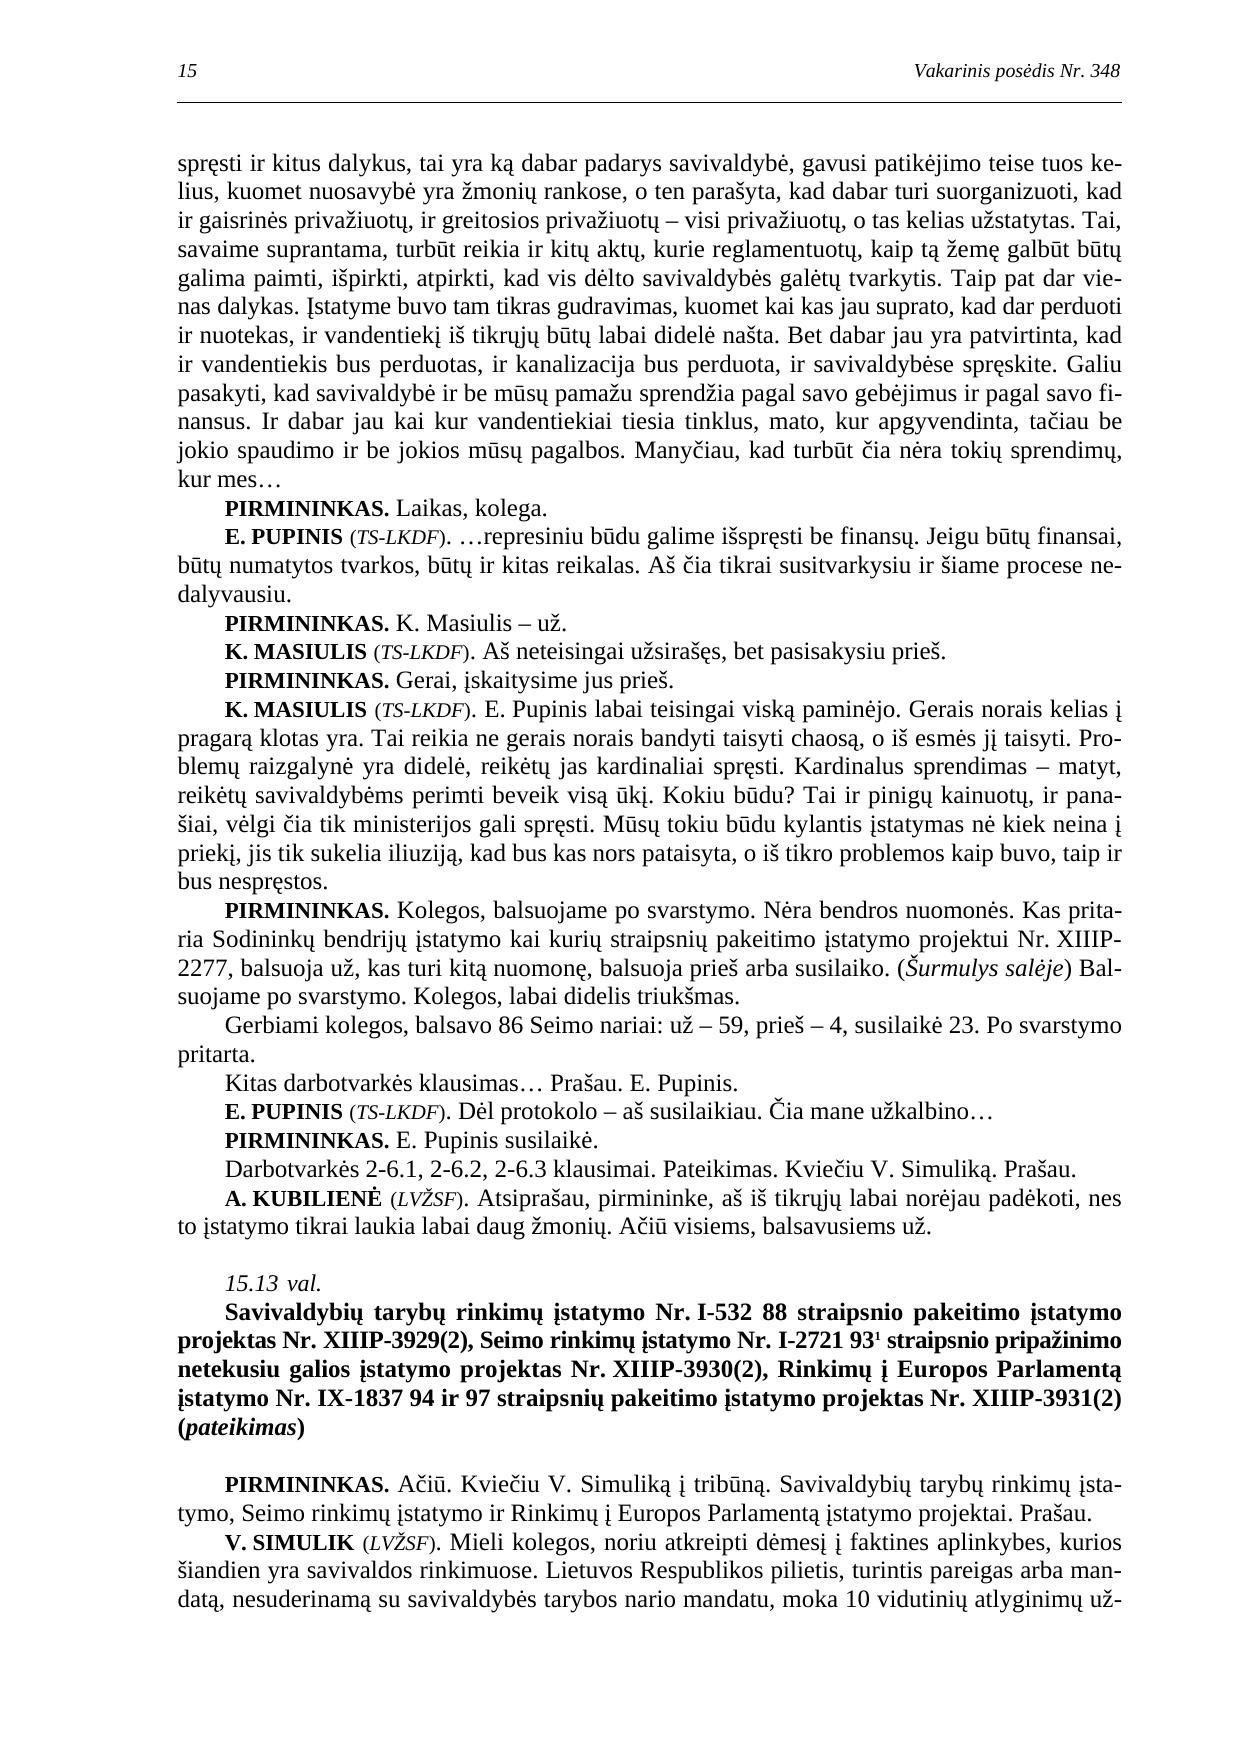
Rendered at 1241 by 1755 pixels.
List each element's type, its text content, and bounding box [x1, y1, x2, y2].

text V. SIMULIK (LVŽSF). Mie­li ko­le­gos, no­riu at­kreip­ti dė­me­sį į fak­ti­nes ap­lin­ky­bes, ku­rios šian­dien yra sa­vi­val­dos rin­ki­muo­se. Lie­tu­vos Res­pub­li­kos pi­lie­tis, tu­rin­tis pa­rei­gas ar­ba man­da­tą, ne­su­de­ri­na­mą su sa­vi­val­dy­bės ta­ry­bos na­rio man­da­tu, mo­ka 10 vi­du­ti­nių at­ly­gi­ni­mų už­ [177, 1527, 1122, 1613]
text PIRMININKAS. Lai­kas, ko­le­ga. [177, 493, 1122, 521]
text A. KUBILIENĖ (LVŽSF). At­si­pra­šau, pir­mi­nin­ke, aš iš tik­rų­jų la­bai no­rė­jau pa­dė­ko­ti, nes to įsta­ty­mo tik­rai lau­kia la­bai daug žmo­nių. Ačiū vi­siems, bal­sa­vu­siems už. [177, 1183, 1122, 1240]
text spręs­ti ir ki­tus da­ly­kus, tai yra ką da­bar pa­da­ry­s sa­vi­val­dy­bė, ga­vu­si pa­ti­kė­ji­mo tei­se tuos ke­lius, kuo­met nuo­sa­vy­bė yra žmo­nių ran­ko­se, o ten pa­ra­šy­ta, kad da­bar tu­ri suor­ga­ni­zuo­ti, kad ir gais­ri­nės pri­va­žiuo­tų, ir grei­to­sios pri­va­žiuo­tų – vi­si pri­va­žiuo­tų, o tas ke­lias už­sta­ty­tas. Tai, sa­vai­me su­pran­ta­ma, tur­būt rei­kia ir ki­tų ak­tų, ku­rie reg­la­men­tuo­tų, kaip tą že­mę gal­būt bū­tų ga­li­ma pa­im­ti, iš­pirk­ti, at­pirk­ti, kad vis dėl­to sa­vi­val­dy­bės ga­lė­tų tvar­ky­tis. Taip pat dar vie­nas da­ly­kas. Įsta­ty­me bu­vo tam tik­ras gud­ra­vi­mas, kuo­met kai kas jau su­pra­to, kad dar per­duo­ti ir nuo­te­kas, ir van­den­tie­kį iš tik­rų­jų bū­tų la­bai di­de­lė naš­ta. Bet da­bar jau yra pa­tvir­tin­ta, kad ir van­den­tie­kis bus per­duo­tas, ir ka­na­li­za­ci­ja bus per­duo­ta, ir sa­vi­val­dy­bė­se spręs­ki­te. Ga­liu pa­sa­ky­ti, kad sa­vi­val­dy­bė ir be mū­sų pa­ma­žu spren­džia pa­gal sa­vo ge­bė­ji­mus ir pa­gal sa­vo fi­nan­sus. Ir da­bar jau kai kur van­den­tie­kiai tie­sia tin­klus, ma­to, kur ap­gy­ven­din­ta, ta­čiau be jokio spau­di­mo ir be jo­kios mū­sų pa­gal­bos. Ma­ny­čiau, kad tur­būt čia nė­ra to­kių spren­di­mų, kur mes… [177, 148, 1122, 493]
text E. PUPINIS (TS-LKDF). …rep­re­si­niu bū­du ga­li­me iš­spręs­ti be fi­nan­sų. Jei­gu bū­tų fi­nan­sai, bū­tų nu­ma­ty­tos tvar­kos, bū­tų ir ki­tas rei­ka­las. Aš čia tik­rai su­si­tvar­ky­siu ir šia­me pro­ce­se ne­da­ly­vau­siu. [177, 521, 1122, 608]
text PIRMININKAS. Ačiū. Kvie­čiu V. Si­mu­li­ką į tri­bū­ną. Sa­vi­val­dy­bių ta­ry­bų rin­ki­mų įsta­ty­mo, Sei­mo rin­ki­mų įsta­ty­mo ir Rin­ki­mų į Eu­ro­pos Par­la­men­tą įsta­ty­mo pro­jek­tai. Pra­šau. [177, 1469, 1122, 1527]
text PIRMININKAS. Ko­le­gos, bal­suo­ja­me po svars­ty­mo. Nė­ra ben­dros nuo­mo­nės. Kas pri­ta­ria So­di­nin­kų ben­dri­jų įsta­ty­mo kai ku­rių straips­nių pa­kei­ti­mo įsta­ty­mo pro­jek­tui Nr. XIIIP-2277, bal­suo­ja už, kas tu­ri ki­tą nuo­mo­nę, bal­suo­ja prieš ar­ba su­si­lai­ko. (Šur­mu­lys sa­lė­je) Bal­suo­ja­me po svars­ty­mo. Ko­le­gos, la­bai di­de­lis triukš­mas. [177, 895, 1122, 1010]
text E. PUPINIS (TS-LKDF). Dėl pro­to­ko­lo – aš su­si­lai­kiau. Čia ma­ne už­kal­bi­no… [177, 1096, 1122, 1125]
text PIRMININKAS. E. Pu­pi­nis su­si­lai­kė. [177, 1125, 1122, 1154]
text Ki­tas dar­bo­tvarkės klau­si­mas… Pra­šau. E. Pu­pi­nis. [177, 1068, 1122, 1096]
text K. MASIULIS (TS-LKDF). Aš ne­tei­sin­gai už­si­ra­šęs, bet pa­si­sa­ky­siu prieš. [177, 636, 1122, 665]
text PIRMININKAS. K. Ma­siu­lis – už. [177, 608, 1122, 636]
text Ger­bia­mi ko­le­gos, bal­sa­vo 86 Sei­mo na­riai: už – 59, prieš – 4, su­si­lai­kė 23. Po svars­ty­mo pri­tar­ta. [177, 1010, 1122, 1068]
text 15.13 val. [224, 1269, 1122, 1297]
text Dar­bo­tvarkės 2-6.1, 2-6.2, 2-6.3 klau­si­mai. Pa­tei­ki­mas. Kvie­čiu V. Si­mu­li­ką. Pra­šau. [177, 1154, 1122, 1183]
text Sa­vi­val­dy­bių ta­ry­bų rin­ki­mų įsta­ty­mo Nr. I-532 88 straips­nio pa­kei­ti­mo įsta­ty­mo pro­jek­tas Nr. XIIIP-3929(2), Sei­mo rin­ki­mų įsta­ty­mo Nr. I-2721 931 straips­nio pripažini­mo ne­te­ku­siu ga­lios įsta­ty­mo pro­jek­tas Nr. XIIIP-3930(2), Rin­ki­mų į Eu­ro­pos Par­la­men­tą įsta­ty­mo Nr. IX-1837 94 ir 97 straips­nių pa­kei­ti­mo įsta­ty­mo pro­jek­tas Nr. XIIIP-3931(2) (pa­tei­ki­mas) [177, 1297, 1122, 1440]
text PIRMININKAS. Ge­rai, įskai­ty­si­me jus prieš. [177, 665, 1122, 694]
text K. MASIULIS (TS-LKDF). E. Pu­pi­nis la­bai tei­sin­gai vis­ką pa­mi­nė­jo. Ge­rais no­rais ke­lias į pra­ga­rą klo­tas yra. Tai rei­kia ne ge­rais no­rais ban­dy­ti tai­sy­ti cha­o­są, o iš es­mės jį tai­sy­ti. Pro­ble­mų raiz­ga­ly­nė yra di­de­lė, rei­kė­tų jas kar­di­na­liai spręs­ti. Kar­di­na­lus spren­di­mas – ma­tyt, rei­kė­tų sa­vi­val­dy­bėms per­im­ti be­veik vi­są ūkį. Ko­kiu bū­du? Tai ir pi­ni­gų kai­nuo­tų, ir pa­na­šiai, vėl­gi čia tik mi­nis­te­ri­jos ga­li spręs­ti. Mū­sų to­kiu bū­du ky­lan­tis įsta­ty­mas nė kiek ne­ina į prie­kį, jis tik su­ke­lia iliu­zi­ją, kad bus kas nors pa­tai­sy­ta, o iš tik­ro pro­ble­mos kaip bu­vo, taip ir bus ne­spręs­tos. [177, 694, 1122, 895]
